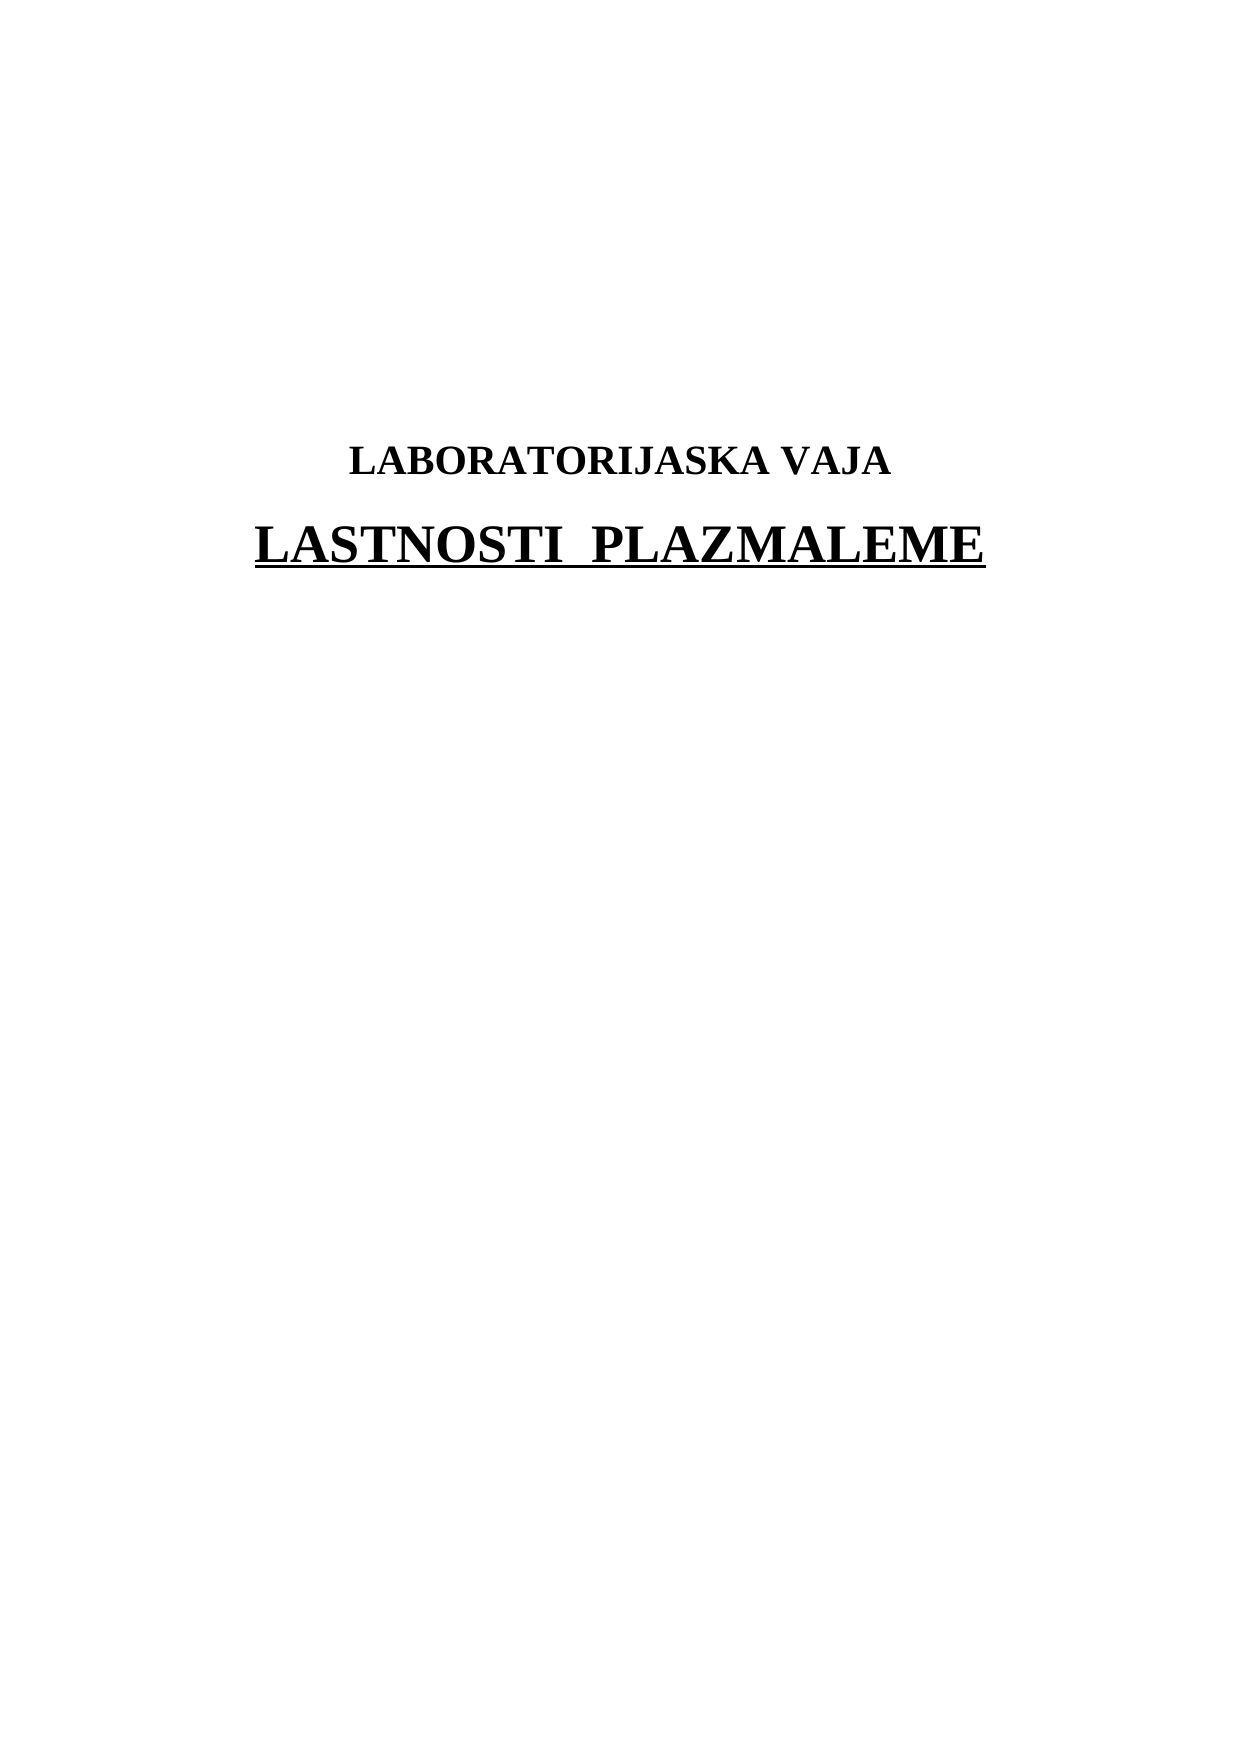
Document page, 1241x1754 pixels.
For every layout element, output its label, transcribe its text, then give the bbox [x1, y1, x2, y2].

subtitle LABORATORIJASKA VAJA [148, 435, 1093, 483]
subtitle LASTNOSTI PLAZMALEME [148, 512, 1093, 574]
